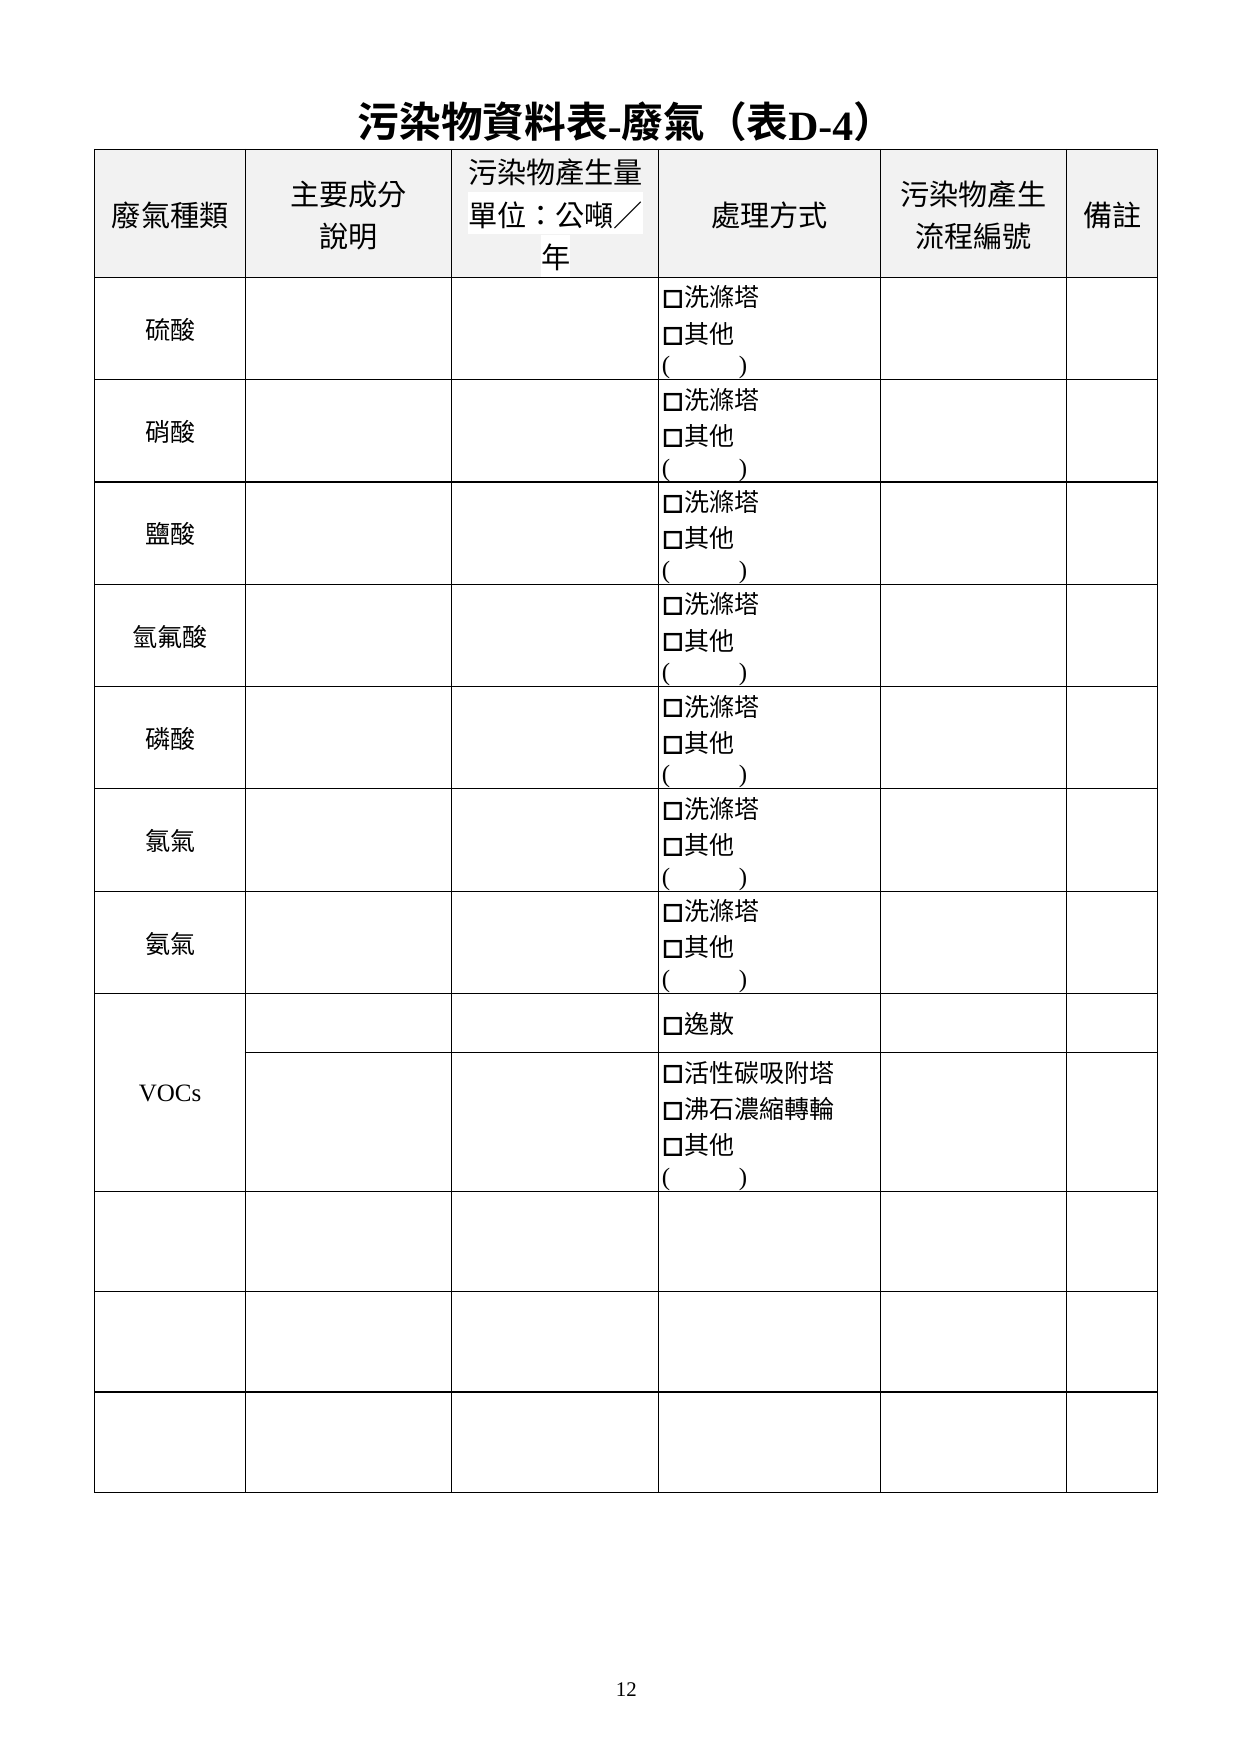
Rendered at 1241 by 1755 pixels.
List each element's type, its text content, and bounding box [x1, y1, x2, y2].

table_cell [452, 994, 658, 1052]
table_cell [659, 1292, 880, 1391]
table_cell [881, 994, 1066, 1052]
table_cell [246, 1192, 451, 1291]
table_cell 氯氣 [95, 789, 245, 891]
table_cell [452, 1053, 658, 1191]
table_cell [246, 585, 451, 686]
table_cell [246, 994, 451, 1052]
table_cell [452, 687, 658, 788]
table_cell [659, 1192, 880, 1291]
table_cell [95, 1292, 245, 1391]
table_header 備註 [1067, 150, 1157, 277]
table_cell 洗滌塔 其他 ( ) [659, 585, 880, 686]
table_cell [881, 1053, 1066, 1191]
table_cell [452, 278, 658, 379]
table_cell [881, 380, 1066, 481]
table_cell [246, 1393, 451, 1492]
table_cell 洗滌塔 其他 ( ) [659, 380, 880, 481]
table_cell [1067, 1053, 1157, 1191]
table_cell [452, 483, 658, 584]
table_cell [246, 1292, 451, 1391]
table_cell [881, 585, 1066, 686]
table_cell 洗滌塔 其他 ( ) [659, 483, 880, 584]
table_cell [1067, 483, 1157, 584]
text 污染物資料表-廢氣（表D-4） [83, 89, 1169, 149]
table_cell 磷酸 [95, 687, 245, 788]
table_cell [452, 789, 658, 891]
table_cell [881, 1292, 1066, 1391]
table_cell 洗滌塔 其他 ( ) [659, 892, 880, 993]
table_cell VOCs [95, 994, 245, 1191]
table_cell [1067, 1393, 1157, 1492]
table_cell [452, 892, 658, 993]
table_header 污染物產生量 單位：公噸／年 [452, 150, 658, 277]
table_cell [1067, 585, 1157, 686]
table_cell [1067, 892, 1157, 993]
table_cell [246, 483, 451, 584]
table_header 廢氣種類 [95, 150, 245, 277]
table_cell [246, 892, 451, 993]
table_header 主要成分 說明 [246, 150, 451, 277]
table_cell [246, 789, 451, 891]
table_cell [881, 892, 1066, 993]
table_header 處理方式 [659, 150, 880, 277]
table_cell 洗滌塔 其他 ( ) [659, 278, 880, 379]
table_cell [246, 278, 451, 379]
table_cell [95, 1192, 245, 1291]
table_cell [246, 1053, 451, 1191]
table_cell 洗滌塔 其他 ( ) [659, 789, 880, 891]
table_cell [452, 1292, 658, 1391]
table_cell [659, 1393, 880, 1492]
table_cell 氨氣 [95, 892, 245, 993]
table_header 污染物產生 流程編號 [881, 150, 1066, 277]
table_cell [95, 1393, 245, 1492]
table_cell 洗滌塔 其他 ( ) [659, 687, 880, 788]
table_cell [452, 380, 658, 481]
table_cell 活性碳吸附塔 沸石濃縮轉輪 其他 ( ) [659, 1053, 880, 1191]
table_cell 鹽酸 [95, 483, 245, 584]
table_cell [246, 687, 451, 788]
table_cell [881, 789, 1066, 891]
table_cell [1067, 994, 1157, 1052]
table_cell [881, 278, 1066, 379]
table_cell 氫氟酸 [95, 585, 245, 686]
table_cell [452, 1393, 658, 1492]
table_cell 硝酸 [95, 380, 245, 481]
table_cell [1067, 380, 1157, 481]
table_cell [1067, 789, 1157, 891]
table_cell [452, 1192, 658, 1291]
table_cell 硫酸 [95, 278, 245, 379]
table_cell [1067, 687, 1157, 788]
table_cell [881, 687, 1066, 788]
table_cell [1067, 278, 1157, 379]
table_cell [881, 1192, 1066, 1291]
table_cell [881, 1393, 1066, 1492]
table_cell [452, 585, 658, 686]
table_cell [881, 483, 1066, 584]
table_cell [246, 380, 451, 481]
table_cell 逸散 [659, 994, 880, 1052]
table_cell [1067, 1192, 1157, 1291]
table_cell [1067, 1292, 1157, 1391]
